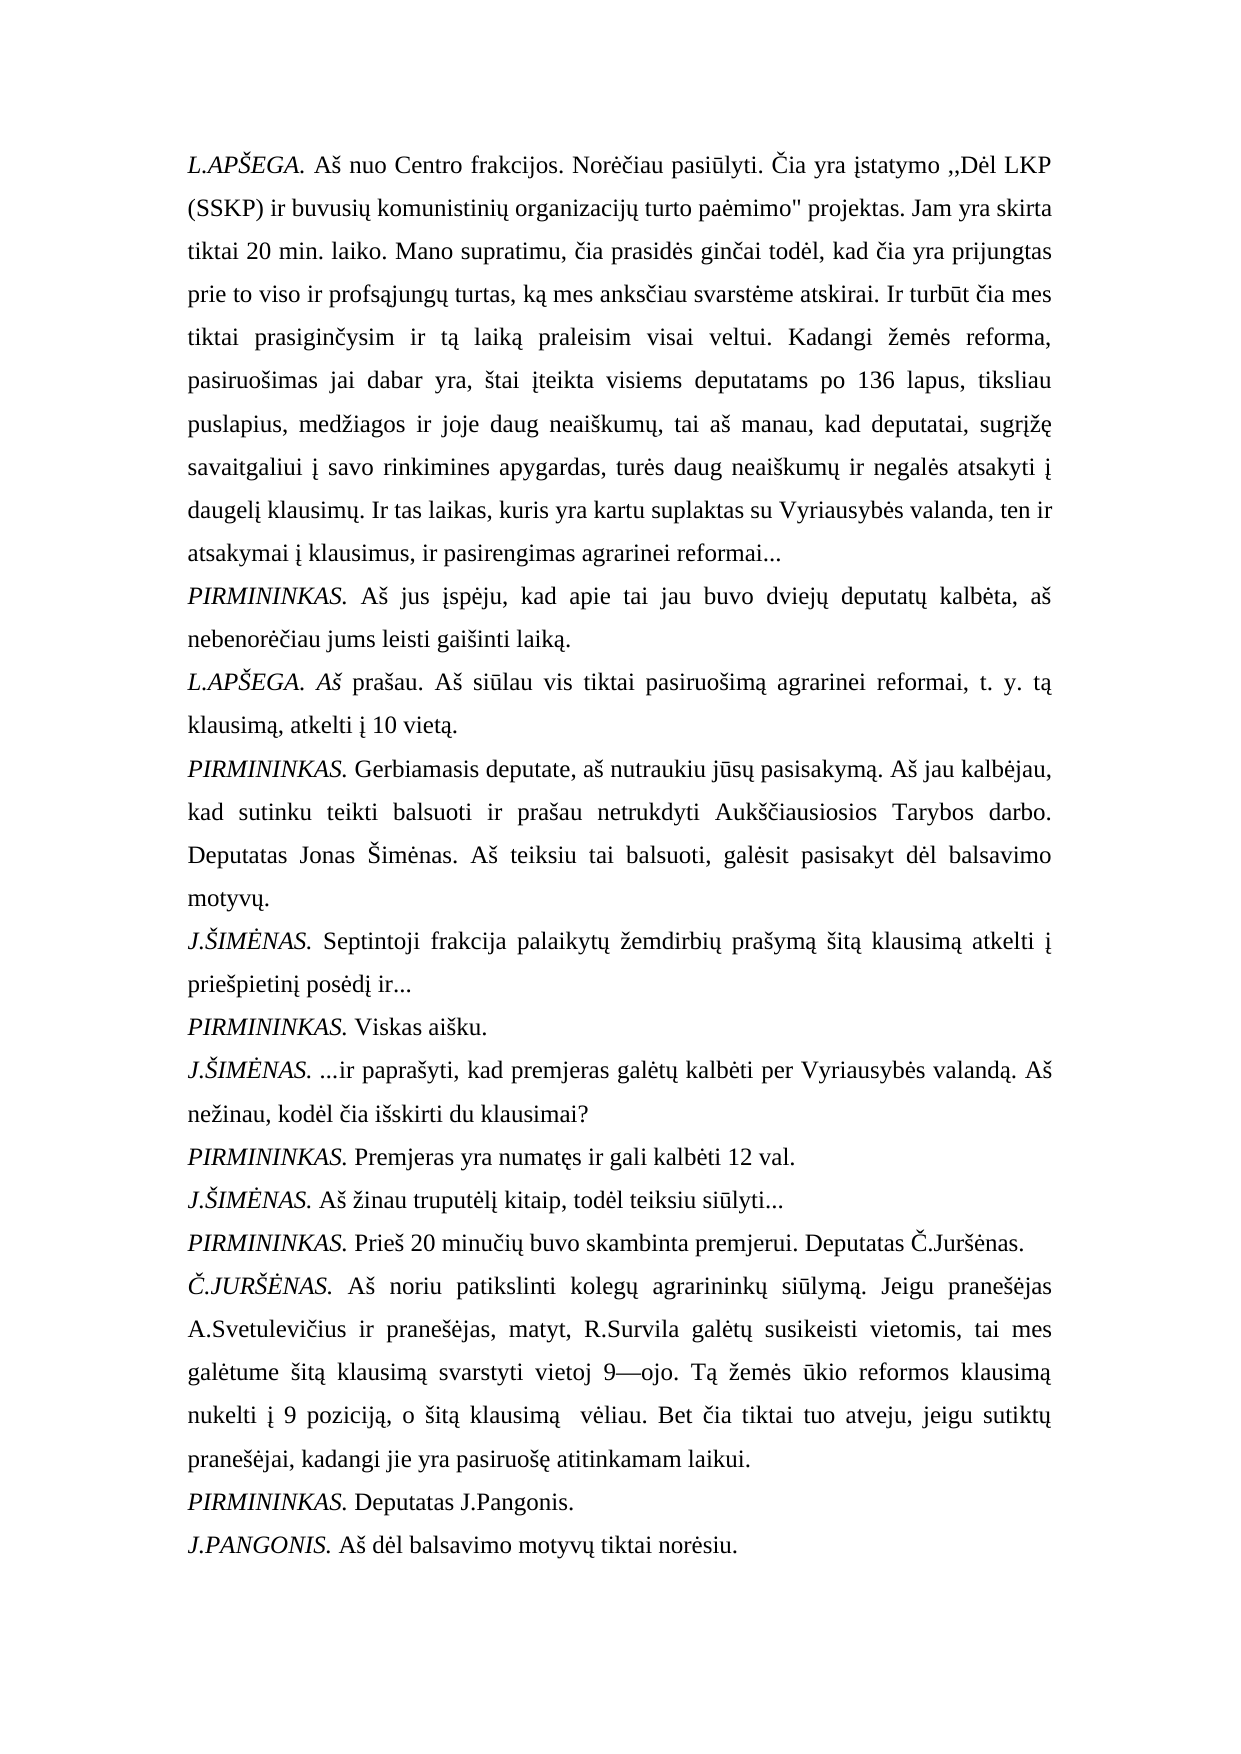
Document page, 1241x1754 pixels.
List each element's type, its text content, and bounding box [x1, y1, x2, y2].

text L.APŠEGA. Aš nuo Centro frakcijos. Norėčiau pasiūlyti. Čia yra įstatymo ,,Dėl LKP (SSKP) ir buvusių komunistinių organizacijų turto paėmimo" projektas. Jam yra skirta tiktai 20 min. laiko. Mano supratimu, čia prasidės ginčai todėl, kad čia yra prijungtas prie to viso ir profsąjungų turtas, ką mes anksčiau svarstėme atskirai. Ir turbūt čia mes tiktai prasiginčysim ir tą laiką praleisim visai veltui. Kadangi žemės reforma, pasiruošimas jai dabar yra, štai įteikta visiems deputatams po 136 lapus, tiksliau puslapius, medžiagos ir joje daug neaiškumų, tai aš manau, kad deputatai, sugrįžę savaitgaliui į savo rinkimines apygardas, turės daug neaiškumų ir negalės atsakyti į daugelį klausimų. Ir tas laikas, kuris yra kartu suplaktas su Vyriausybės valanda, ten ir atsakymai į klausimus, ir pasirengimas agrarinei reformai... [187, 150, 1053, 567]
text PIRMININKAS. Prieš 20 minučių buvo skambinta premjerui. Deputatas Č.Juršėnas. [187, 1228, 1053, 1257]
text J.ŠIMĖNAS. Septintoji frakcija palaikytų žemdirbių prašymą šitą klausimą atkelti į priešpietinį posėdį ir... [187, 926, 1053, 998]
text PIRMININKAS. Viskas aišku. [187, 1012, 1053, 1041]
text PIRMININKAS. Premjeras yra numatęs ir gali kalbėti 12 val. [187, 1142, 1053, 1171]
text PIRMININKAS. Aš jus įspėju, kad apie tai jau buvo dviejų deputatų kalbėta, aš nebenorėčiau jums leisti gaišinti laiką. [187, 581, 1053, 653]
text J.PANGONIS. Aš dėl balsavimo motyvų tiktai norėsiu. [187, 1530, 1053, 1559]
text L.APŠEGA. Aš prašau. Aš siūlau vis tiktai pasiruošimą agrarinei reformai, t. y. tą klausimą, atkelti į 10 vietą. [187, 667, 1053, 739]
text PIRMININKAS. Deputatas J.Pangonis. [187, 1487, 1053, 1516]
text PIRMININKAS. Gerbiamasis deputate, aš nutraukiu jūsų pasisakymą. Aš jau kalbėjau, kad sutinku teikti balsuoti ir prašau netrukdyti Aukščiausiosios Tarybos darbo. Deputatas Jonas Šimėnas. Aš teiksiu tai balsuoti, galėsit pasisakyt dėl balsavimo motyvų. [187, 754, 1053, 912]
text Č.JURŠĖNAS. Aš noriu patikslinti kolegų agrarininkų siūlymą. Jeigu pranešėjas A.Svetulevičius ir pranešėjas, matyt, R.Survila galėtų susikeisti vietomis, tai mes galėtume šitą klausimą svarstyti vietoj 9—ojo. Tą žemės ūkio reformos klausimą nukelti į 9 poziciją, o šitą klausimą vėliau. Bet čia tiktai tuo atveju, jeigu sutiktų pranešėjai, kadangi jie yra pasiruošę atitinkamam laikui. [187, 1271, 1053, 1472]
text J.ŠIMĖNAS. Aš žinau truputėlį kitaip, todėl teiksiu siūlyti... [187, 1185, 1053, 1214]
text J.ŠIMĖNAS. ...ir paprašyti, kad premjeras galėtų kalbėti per Vyriausybės valandą. Aš nežinau, kodėl čia išskirti du klausimai? [187, 1056, 1053, 1127]
